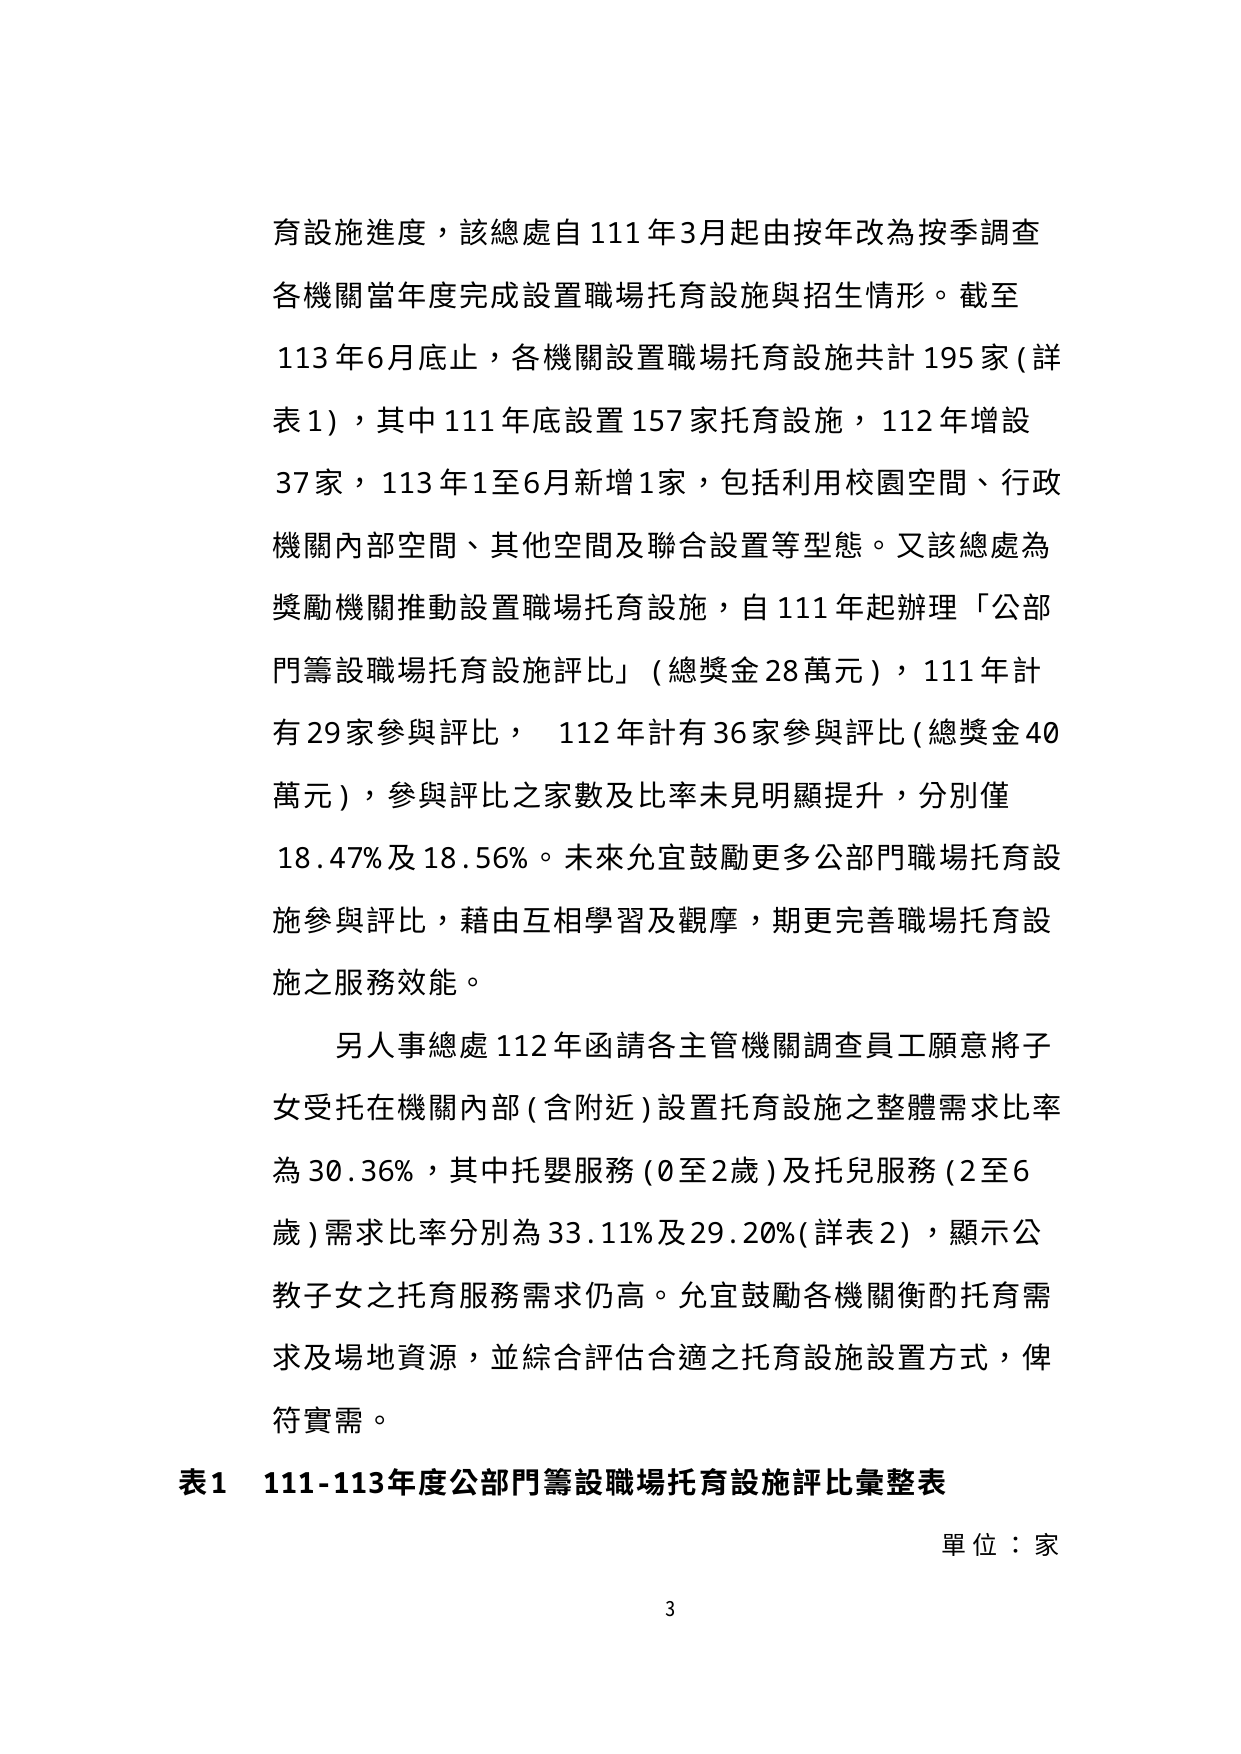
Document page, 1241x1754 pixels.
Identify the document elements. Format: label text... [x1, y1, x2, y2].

text 表1 111-113年度公部門籌設職場托育設施評比彙整表 [148, 1439, 1063, 1502]
text 單位：家 [192, 1502, 1063, 1564]
text 另人事總處112年函請各主管機關調查員工願意將子女受托在機關內部(含附近)設置托育設施之整體需求比率為30.36%，其中托嬰服務(0至2歲)及托兒服務(2至6歲)需求比率分別為33.11%及29.20%(詳表2)，顯示公教子女之托育服務需求仍高。允宜鼓勵各機關衡酌托育需求及場地資源，並綜合評估合適之托育設施設置方式，俾符實需。 [266, 1002, 1063, 1439]
text 育設施進度，該總處自111年3月起由按年改為按季調查各機關當年度完成設置職場托育設施與招生情形。截至113年6月底止，各機關設置職場托育設施共計195家(詳表1)，其中111年底設置157家托育設施，112年增設37家，113年1至6月新增1家，包括利用校園空間、行政機關內部空間、其他空間及聯合設置等型態。又該總處為獎勵機關推動設置職場托育設施，自111年起辦理「公部門籌設職場托育設施評比」(總獎金28萬元)，111年計有29家參與評比， 112年計有36家參與評比(總獎金40萬元)，參與評比之家數及比率未見明顯提升，分別僅18.47%及18.56%。未來允宜鼓勵更多公部門職場托育設施參與評比，藉由互相學習及觀摩，期更完善職場托育設施之服務效能。 [266, 189, 1063, 1002]
